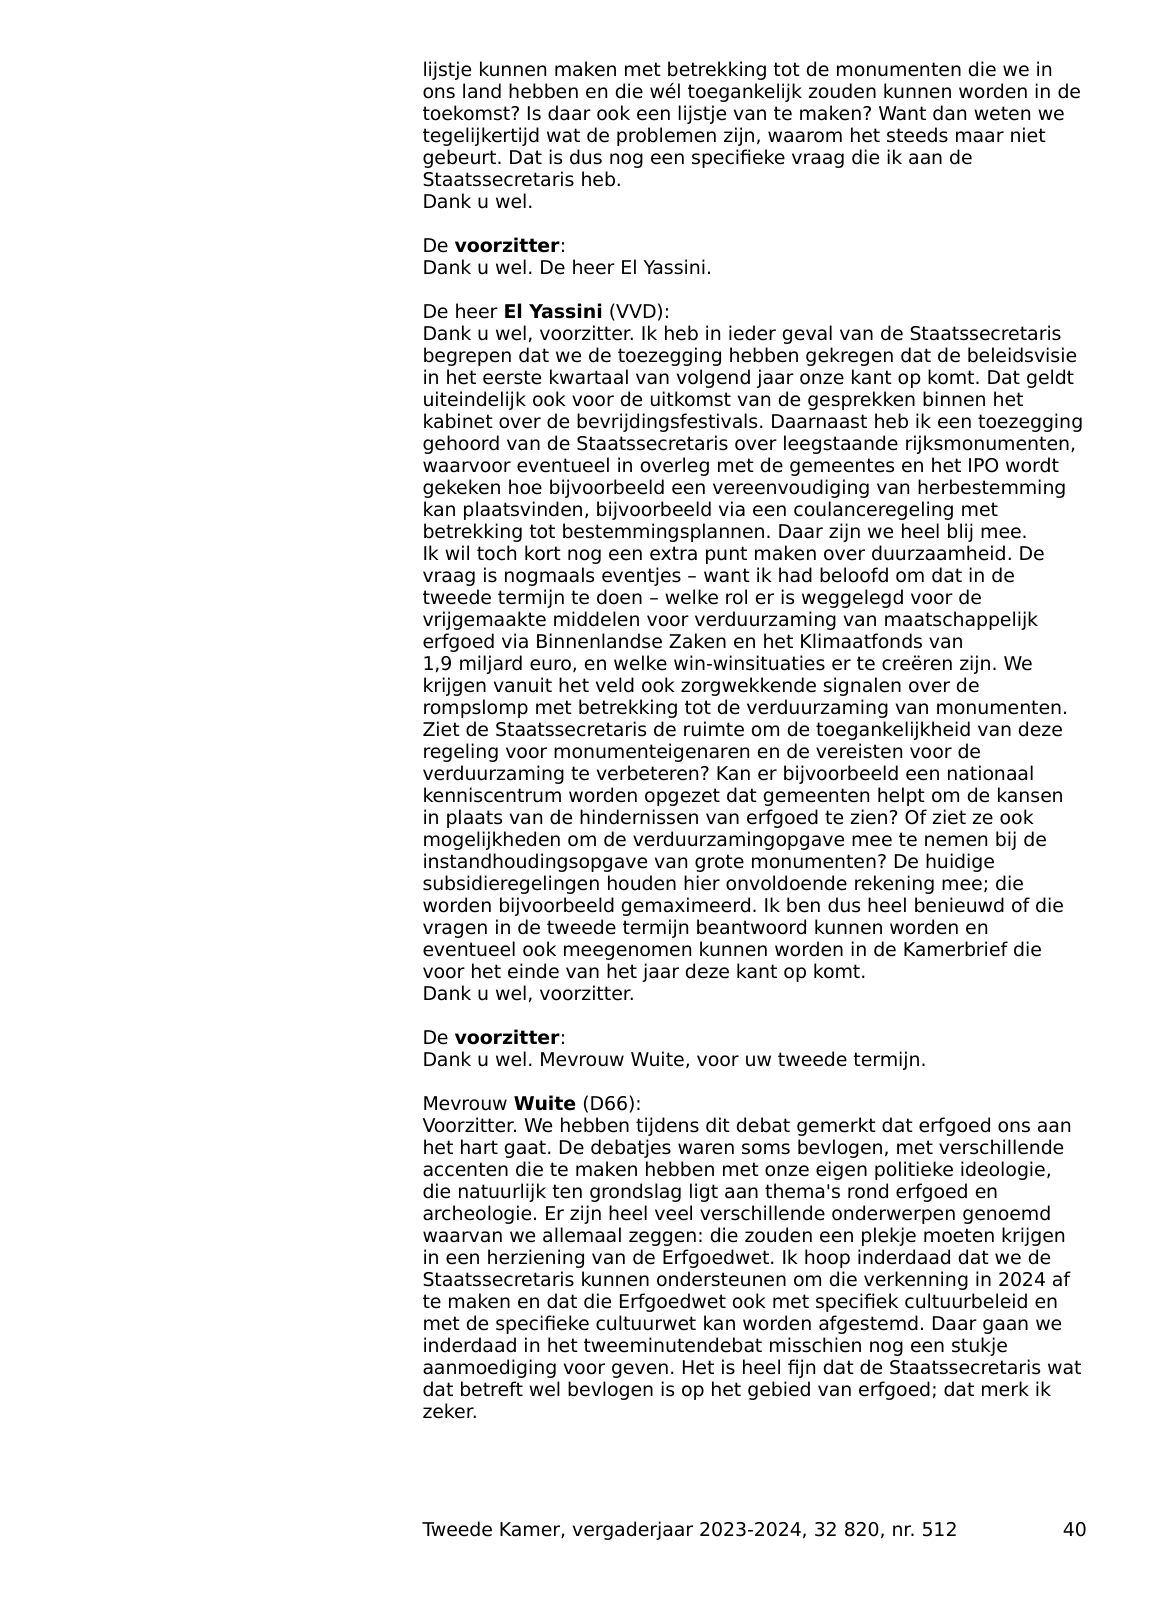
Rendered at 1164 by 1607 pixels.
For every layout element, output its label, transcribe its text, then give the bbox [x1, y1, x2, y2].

text De voorzitter: [422, 1027, 1087, 1049]
text Dank u wel, voorzitter. Ik heb in ieder geval van de Staatssecretaris begrepen dat we de toezegging hebben gekregen dat de beleidsvisie in het eerste kwartaal van volgend jaar onze kant op komt. Dat geldt uiteindelijk ook voor de uitkomst van de gesprekken binnen het kabinet over de bevrijdingsfestivals. Daarnaast heb ik een toezegging gehoord van de Staatssecretaris over leegstaande rijksmonumenten, waarvoor eventueel in overleg met de gemeentes en het IPO wordt gekeken hoe bijvoorbeeld een vereenvoudiging van herbestemming kan plaatsvinden, bijvoorbeeld via een coulanceregeling met betrekking tot bestemmingsplannen. Daar zijn we heel blij mee. [422, 323, 1087, 543]
text Dank u wel, voorzitter. [422, 983, 1087, 1004]
text Ik wil toch kort nog een extra punt maken over duurzaamheid. De vraag is nogmaals eventjes – want ik had beloofd om dat in de tweede termijn te doen – welke rol er is weggelegd voor de vrijgemaakte middelen voor verduurzaming van maatschappelijk erfgoed via Binnenlandse Zaken en het Klimaatfonds van 1,9 miljard euro, en welke win-winsituaties er te creëren zijn. We krijgen vanuit het veld ook zorgwekkende signalen over de rompslomp met betrekking tot de verduurzaming van monumenten. Ziet de Staatssecretaris de ruimte om de toegankelijkheid van deze regeling voor monumenteigenaren en de vereisten voor de verduurzaming te verbeteren? Kan er bijvoorbeeld een nationaal kenniscentrum worden opgezet dat gemeenten helpt om de kansen in plaats van de hindernissen van erfgoed te zien? Of ziet ze ook mogelijkheden om de verduurzamingopgave mee te nemen bij de instandhoudingsopgave van grote monumenten? De huidige subsidieregelingen houden hier onvoldoende rekening mee; die worden bijvoorbeeld gemaximeerd. Ik ben dus heel benieuwd of die vragen in de tweede termijn beantwoord kunnen worden en eventueel ook meegenomen kunnen worden in de Kamerbrief die voor het einde van het jaar deze kant op komt. [422, 543, 1087, 983]
text Dank u wel. [422, 191, 1087, 213]
text Dank u wel. De heer El Yassini. [422, 257, 1087, 279]
text lijstje kunnen maken met betrekking tot de monumenten die we in ons land hebben en die wél toegankelijk zouden kunnen worden in de toekomst? Is daar ook een lijstje van te maken? Want dan weten we tegelijkertijd wat de problemen zijn, waarom het steeds maar niet gebeurt. Dat is dus nog een specifieke vraag die ik aan de Staatssecretaris heb. [422, 59, 1087, 191]
text De voorzitter: [422, 235, 1087, 257]
text Voorzitter. We hebben tijdens dit debat gemerkt dat erfgoed ons aan het hart gaat. De debatjes waren soms bevlogen, met verschillende accenten die te maken hebben met onze eigen politieke ideologie, die natuurlijk ten grondslag ligt aan thema's rond erfgoed en archeologie. Er zijn heel veel verschillende onderwerpen genoemd waarvan we allemaal zeggen: die zouden een plekje moeten krijgen in een herziening van de Erfgoedwet. Ik hoop inderdaad dat we de Staatssecretaris kunnen ondersteunen om die verkenning in 2024 af te maken en dat die Erfgoedwet ook met specifiek cultuurbeleid en met de specifieke cultuurwet kan worden afgestemd. Daar gaan we inderdaad in het tweeminutendebat misschien nog een stukje aanmoediging voor geven. Het is heel fijn dat de Staatssecretaris wat dat betreft wel bevlogen is op het gebied van erfgoed; dat merk ik zeker. [422, 1115, 1087, 1423]
text De heer El Yassini (VVD): [422, 301, 1087, 323]
text Dank u wel. Mevrouw Wuite, voor uw tweede termijn. [422, 1049, 1087, 1071]
text Mevrouw Wuite (D66): [422, 1093, 1087, 1115]
